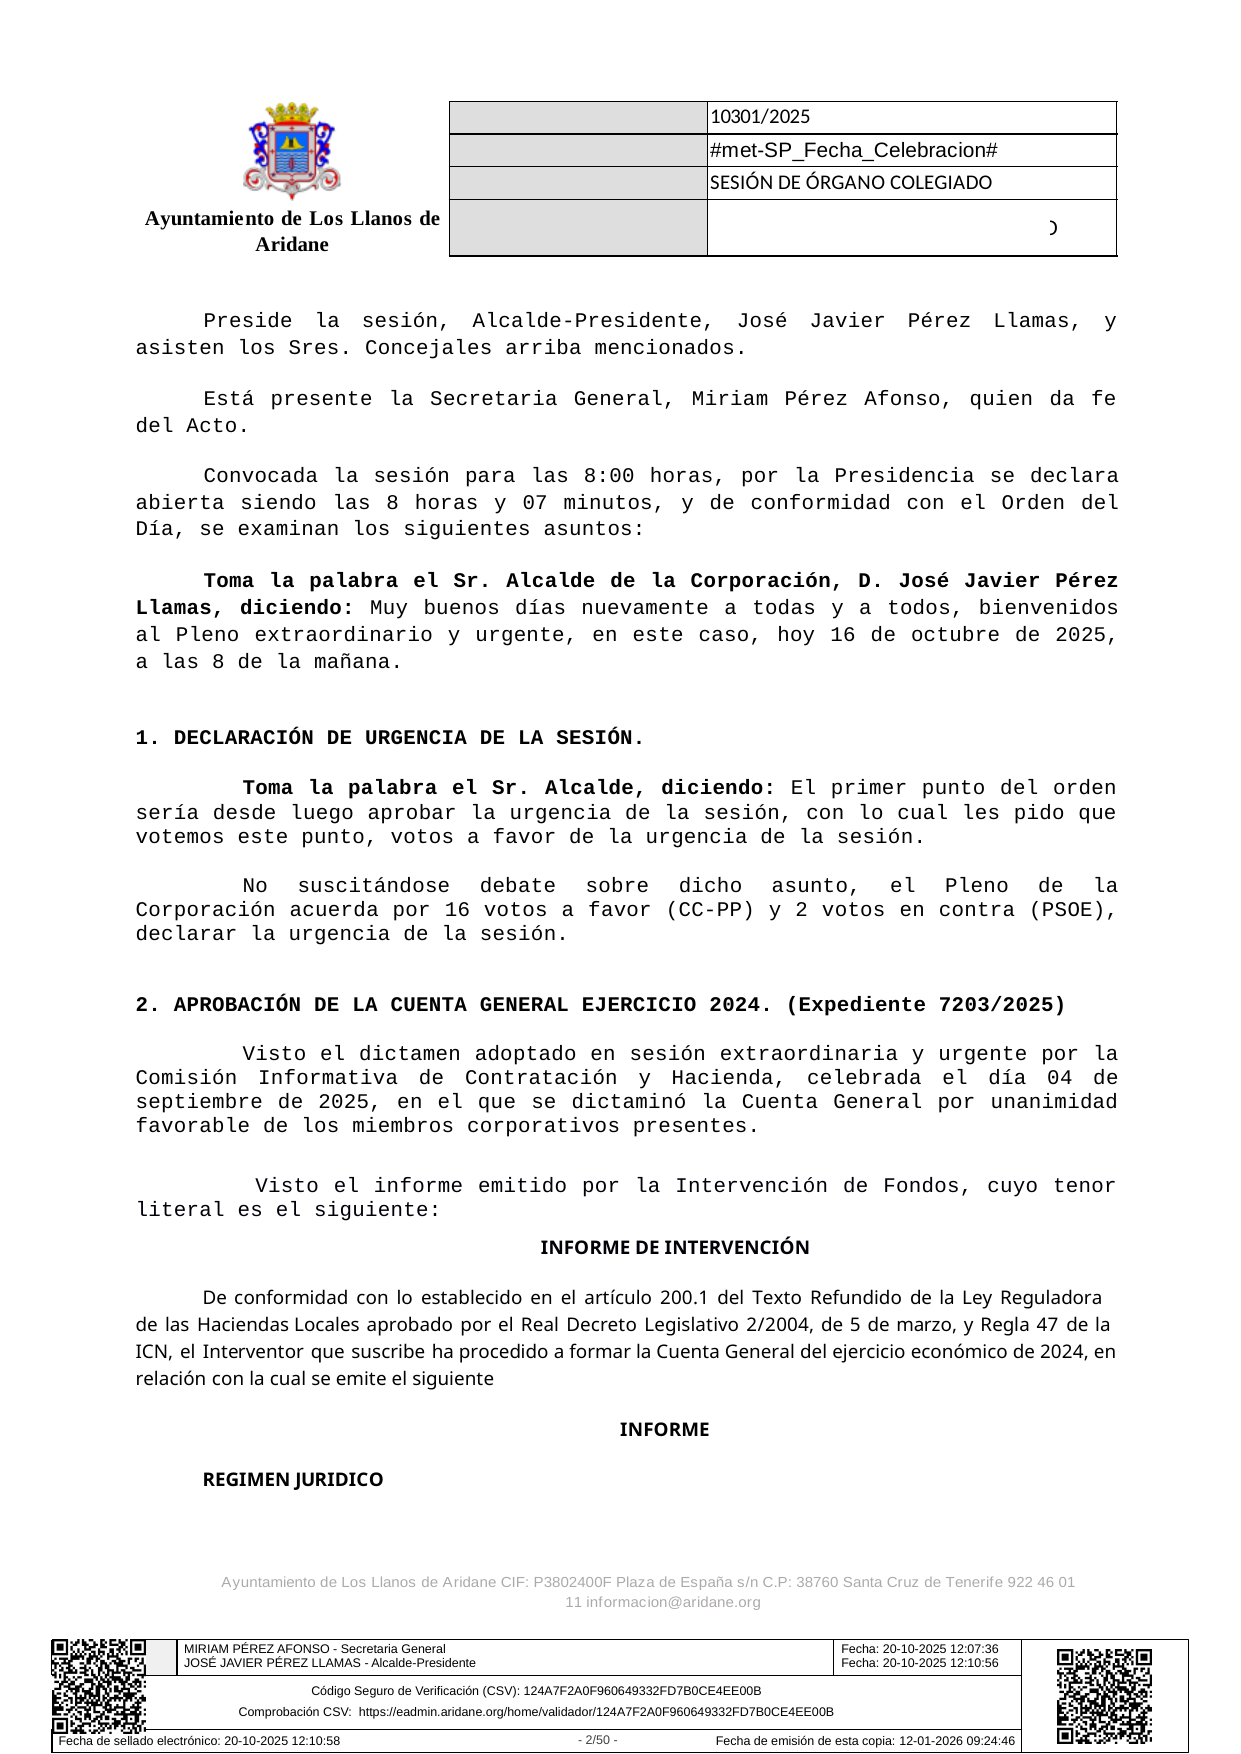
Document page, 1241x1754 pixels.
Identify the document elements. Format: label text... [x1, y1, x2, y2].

text De conformidad con lo establecido en el artículo 200.1 del Texto Refundido de la Ley Reguladora de las Haciendas Locales aprobado por el Real Decreto Legislativo 2/2004, de 5 de marzo, y Regla 47 de la ICN, el Interventor que suscribe ha procedido a formar la Cuenta General del ejercicio económico de 2024, en relación con la cual se emite el siguiente [135, 1285, 1121, 1391]
text 1. DECLARACIÓN DE URGENCIA DE LA SESIÓN. [135, 727, 1154, 751]
text No suscitándose debate sobre dicho asunto, el Pleno de la Corporación acuerda por 16 votos a favor (CC-PP) y 2 votos en contra (PSOE), declarar la urgencia de la sesión. [135, 875, 1119, 946]
text [1117, 104, 1154, 129]
text Visto el dictamen adoptado en sesión extraordinaria y urgente por la Comisión Informativa de Contratación y Hacienda, celebrada el día 04 de septiembre de 2025, en el que se dictaminó la Cuenta General por unanimidad favorable de los miembros corporativos presentes. [135, 1043, 1119, 1139]
text Preside la sesión, Alcalde-Presidente, José Javier Pérez Llamas, y asisten los Sres. Concejales arriba mencionados. [135, 310, 1129, 360]
text SESIÓN DE ÓRGANO COLEGIADO [710, 167, 1001, 195]
picture [52, 1639, 146, 1734]
text Comprobación CSV: https://eadmin.aridane.org/home/validador/124A7F2A0F960649332FD7B0CE4EE00B [238, 1705, 1021, 1719]
text Código Seguro de Verificación (CSV): 124A7F2A0F960649332FD7B0CE4EE00B [311, 1684, 765, 1698]
text Firmado por: MIRIAM PÉREZ AFONSO - Secretaria General JOSÉ JAVIER PÉREZ LLAMAS - Alcalde-Presidente [178, 1643, 481, 1670]
text Convocada la sesión para las 8:00 horas, por la Presidencia se declara abierta siendo las 8 horas y 07 minutos, y de conformidad con el Orden del Día, se examinan los siguientes asuntos: [135, 466, 1119, 541]
text 2. APROBACIÓN DE LA CUENTA GENERAL EJERCICIO 2024. (Expediente 7203/2025) [135, 994, 1154, 1017]
text INFORME DE INTERVENCIÓN [541, 1234, 1154, 1259]
text Ayuntamiento de Los Llanos de Aridane CIF: P3802400F Plaza de España s/n C.P: 38760 Santa Cruz de Tenerife 922 46 01 11 informacion@aridane.org [221, 1574, 1086, 1610]
text Está presente la Secretaria General, Miriam Pérez Afonso, quien da fe del Acto. [135, 388, 1129, 438]
text 10301/2025 [710, 104, 1116, 129]
picture [242, 102, 342, 201]
text Fecha: 20-10-2025 12:07:36 Fecha: 20-10-2025 12:10:56 [837, 1643, 998, 1670]
text SESIÓN DE ÓRGANO COLEGIADO [1050, 216, 1116, 240]
text Ayuntamiento de Los Llanos de Aridane [144, 206, 442, 256]
text SESIÓN DE ÓRGANO COLEGIADO [1117, 216, 1154, 240]
text INFORME [620, 1416, 1154, 1441]
text REGIMEN JURIDICO [202, 1467, 1154, 1492]
text Toma la palabra el Sr. Alcalde de la Corporación, D. José Javier Pérez Llamas, diciendo: Muy buenos días nuevamente a todas y a todos, bienvenidos al Pleno extraordinario y urgente, en este caso, hoy 16 de octubre de 2025, a las 8 de la mañana. [135, 570, 1119, 674]
text #met-SP_Fecha_Celebracion# [710, 138, 1001, 166]
text Toma la palabra el Sr. Alcalde, diciendo: El primer punto del orden sería desde luego aprobar la urgencia de la sesión, con lo cual les pido que votemos este punto, votos a favor de la urgencia de la sesión. [135, 777, 1129, 850]
text Visto el informe emitido por la Intervención de Fondos, cuyo tenor literal es el siguiente: [135, 1175, 1129, 1223]
text Fecha de sellado electrónico: 20-10-2025 12:10:58 - 2/50 - Fecha de emisión de esta copia: 12-01-2026 09:24:46 [58, 1732, 1021, 1748]
picture [1057, 1649, 1152, 1744]
